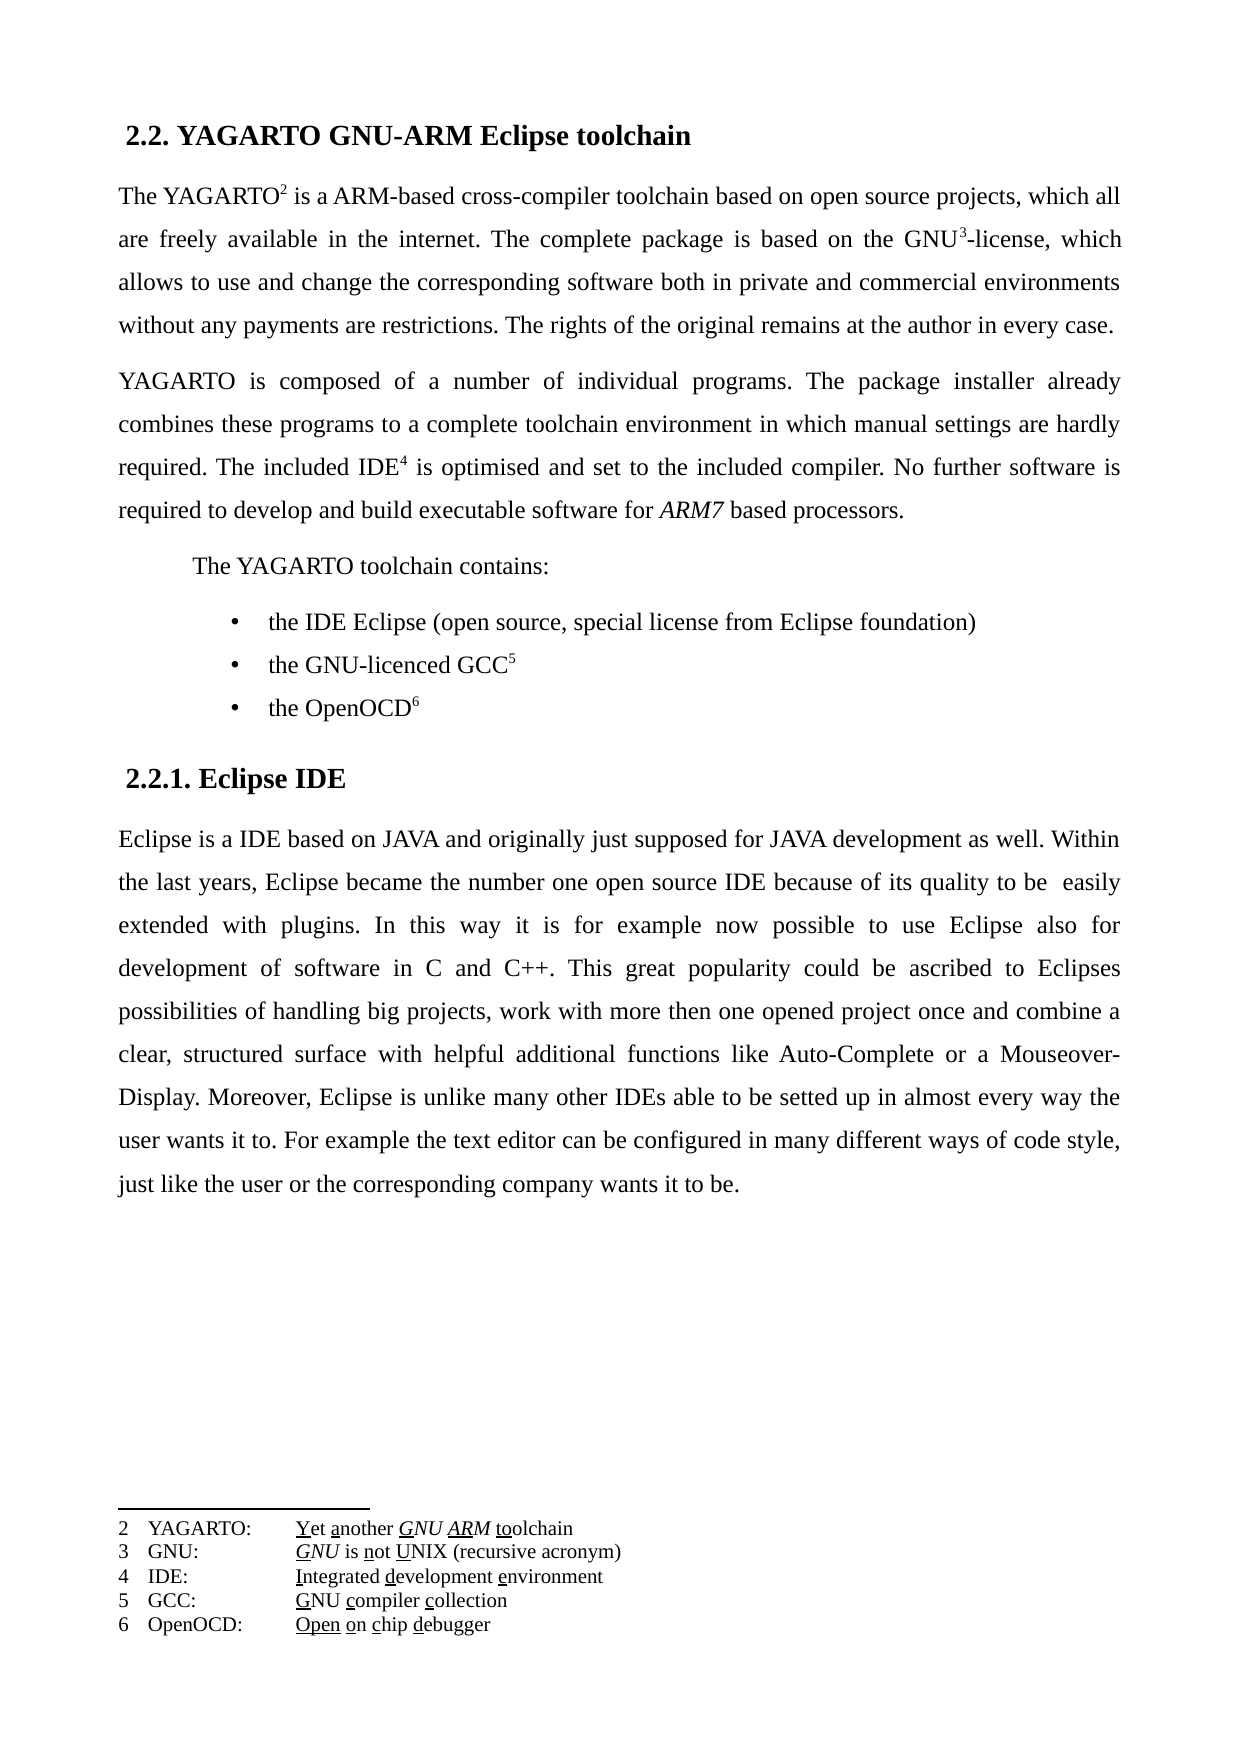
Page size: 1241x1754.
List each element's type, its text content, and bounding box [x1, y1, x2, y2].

list GCC: GNU compiler collection [118, 1588, 1122, 1612]
list OpenOCD: Open on chip debugger [118, 1612, 1122, 1636]
subtitle Eclipse IDE [118, 761, 1122, 794]
text GNU: GNU is not UNIX (recursive acronym) [118, 1539, 1122, 1563]
text Eclipse is a IDE based on JAVA and originally just supposed for JAVA development as well. Within the last years, Eclipse became the number one open source IDE because of its quality to be easily extended with plugins. In this way it is for example now possible to use Eclipse also for development of software in C and C++. This great popularity could be ascribed to Eclipses possibilities of handling big projects, work with more then one opened project once and combine a clear, structured surface with helpful additional functions like Auto-Complete or a Mouseover-Display. Moreover, Eclipse is unlike many other IDEs able to be setted up in almost every way the user wants it to. For example the text editor can be configured in many different ways of code style, just like the user or the corresponding company wants it to be. [118, 824, 1122, 1197]
list the OpenOCD [231, 693, 1122, 722]
list the IDE Eclipse (open source, special license from Eclipse foundation) [231, 607, 1122, 635]
text YAGARTO: Yet another GNU ARM toolchain [118, 1515, 1122, 1539]
list the GNU-licenced GCC [231, 650, 1122, 678]
subtitle YAGARTO GNU-ARM Eclipse toolchain [118, 118, 1122, 152]
text IDE: Integrated development environment [118, 1563, 1122, 1588]
text The YAGARTO toolchain contains: [118, 551, 1122, 580]
text The YAGARTO is a ARM-based cross-compiler toolchain based on open source projects, which all are freely available in the internet. The complete package is based on the GNU-license, which allows to use and change the corresponding software both in private and commercial environments without any payments are restrictions. The rights of the original remains at the author in every case. [118, 181, 1122, 339]
text YAGARTO is composed of a number of individual programs. The package installer already combines these programs to a complete toolchain environment in which manual settings are hardly required. The included IDE is optimised and set to the included compiler. No further software is required to develop and build executable software for ARM7 based processors. [118, 366, 1122, 524]
